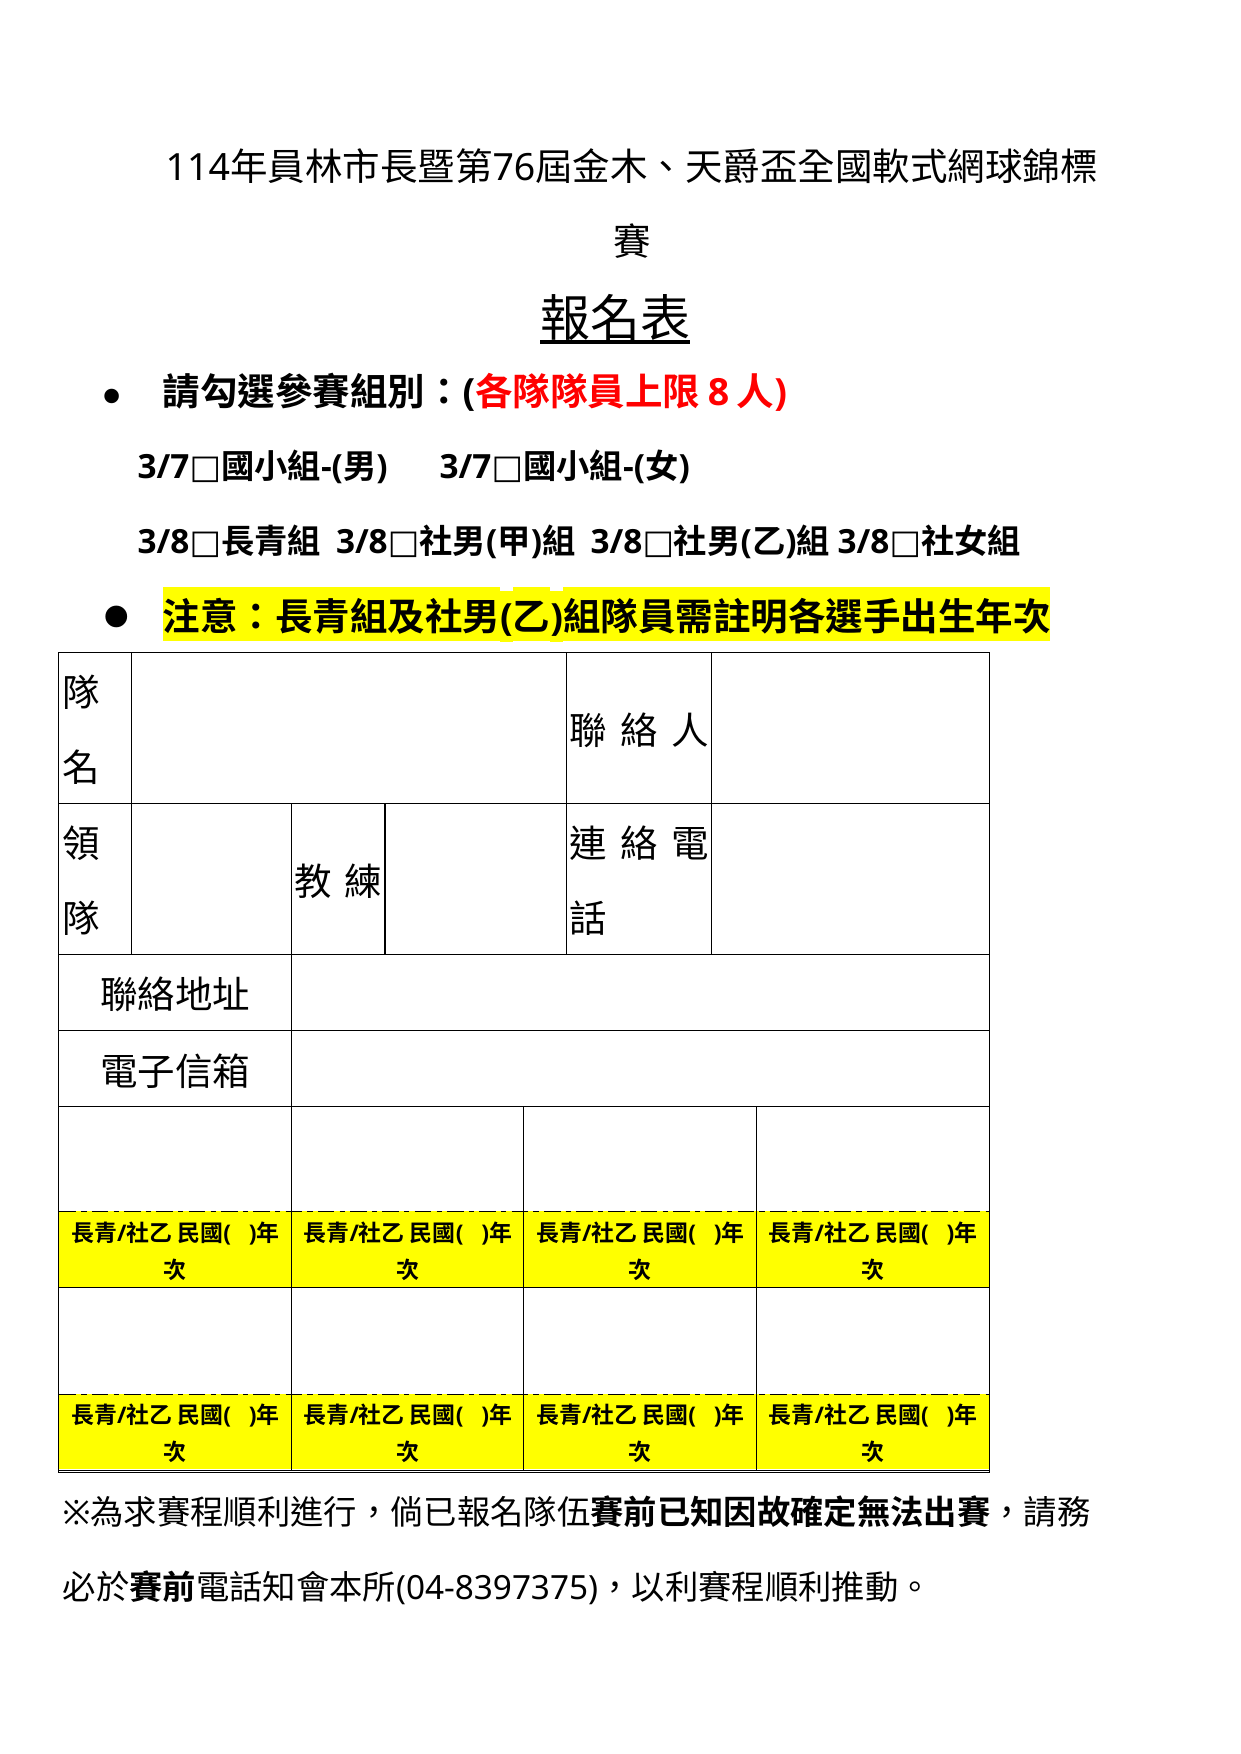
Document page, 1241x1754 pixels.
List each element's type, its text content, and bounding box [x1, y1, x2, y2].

text 3/7□國小組-(男) 3/7□國小組-(女) [137, 427, 1092, 502]
table_cell 領隊 [59, 804, 131, 954]
text 114年員林市長暨第76屆金木、天爵盃全國軟式網球錦標賽 [162, 127, 1101, 277]
table_header 隊名 [59, 653, 131, 803]
table_cell 長青/社乙 民國( )年次 [524, 1211, 756, 1287]
table_cell 電子信箱 [59, 1031, 291, 1106]
table_cell [712, 804, 989, 954]
table_cell 長青/社乙 民國( )年次 [59, 1211, 291, 1287]
table_cell 長青/社乙 民國( )年次 [292, 1211, 523, 1287]
table_cell 長青/社乙 民國( )年次 [59, 1394, 291, 1469]
table_cell 教練 [292, 804, 384, 954]
table_cell 長青/社乙 民國( )年次 [757, 1394, 989, 1469]
table_header 聯絡人 [567, 653, 711, 803]
text 報名表 [137, 277, 1092, 352]
table_cell [524, 1288, 756, 1393]
text 3/8□長青組 3/8□社男(甲)組 3/8□社男(乙)組 3/8□社女組 [137, 502, 1092, 577]
list 請勾選參賽組別：(各隊隊員上限8人) [102, 352, 1142, 427]
table_cell 長青/社乙 民國( )年次 [757, 1211, 989, 1287]
table_cell [132, 804, 291, 954]
table_cell [757, 1288, 989, 1393]
table_cell [524, 1107, 756, 1211]
table_cell [386, 804, 566, 954]
table_cell [292, 1288, 523, 1393]
table_cell [292, 1107, 523, 1211]
table_cell 長青/社乙 民國( )年次 [524, 1394, 756, 1469]
table_cell [757, 1107, 989, 1211]
table_cell [292, 955, 989, 1030]
table_cell [59, 1107, 291, 1211]
table_cell [59, 1288, 291, 1393]
table_cell 連絡電話 [567, 804, 711, 954]
table_header [712, 653, 989, 803]
table_header [132, 653, 566, 803]
table_cell 長青/社乙 民國( )年次 [292, 1394, 523, 1469]
table_cell [292, 1031, 989, 1106]
list 注意：長青組及社男(乙)組隊員需註明各選手出生年次 [102, 577, 1142, 652]
text ※為求賽程順利進行，倘已報名隊伍賽前已知因故確定無法出賽，請務必於賽前電話知會本所(04-8397375)，以利賽程順利推動。 [62, 1473, 1092, 1623]
table_cell 聯絡地址 [59, 955, 291, 1030]
